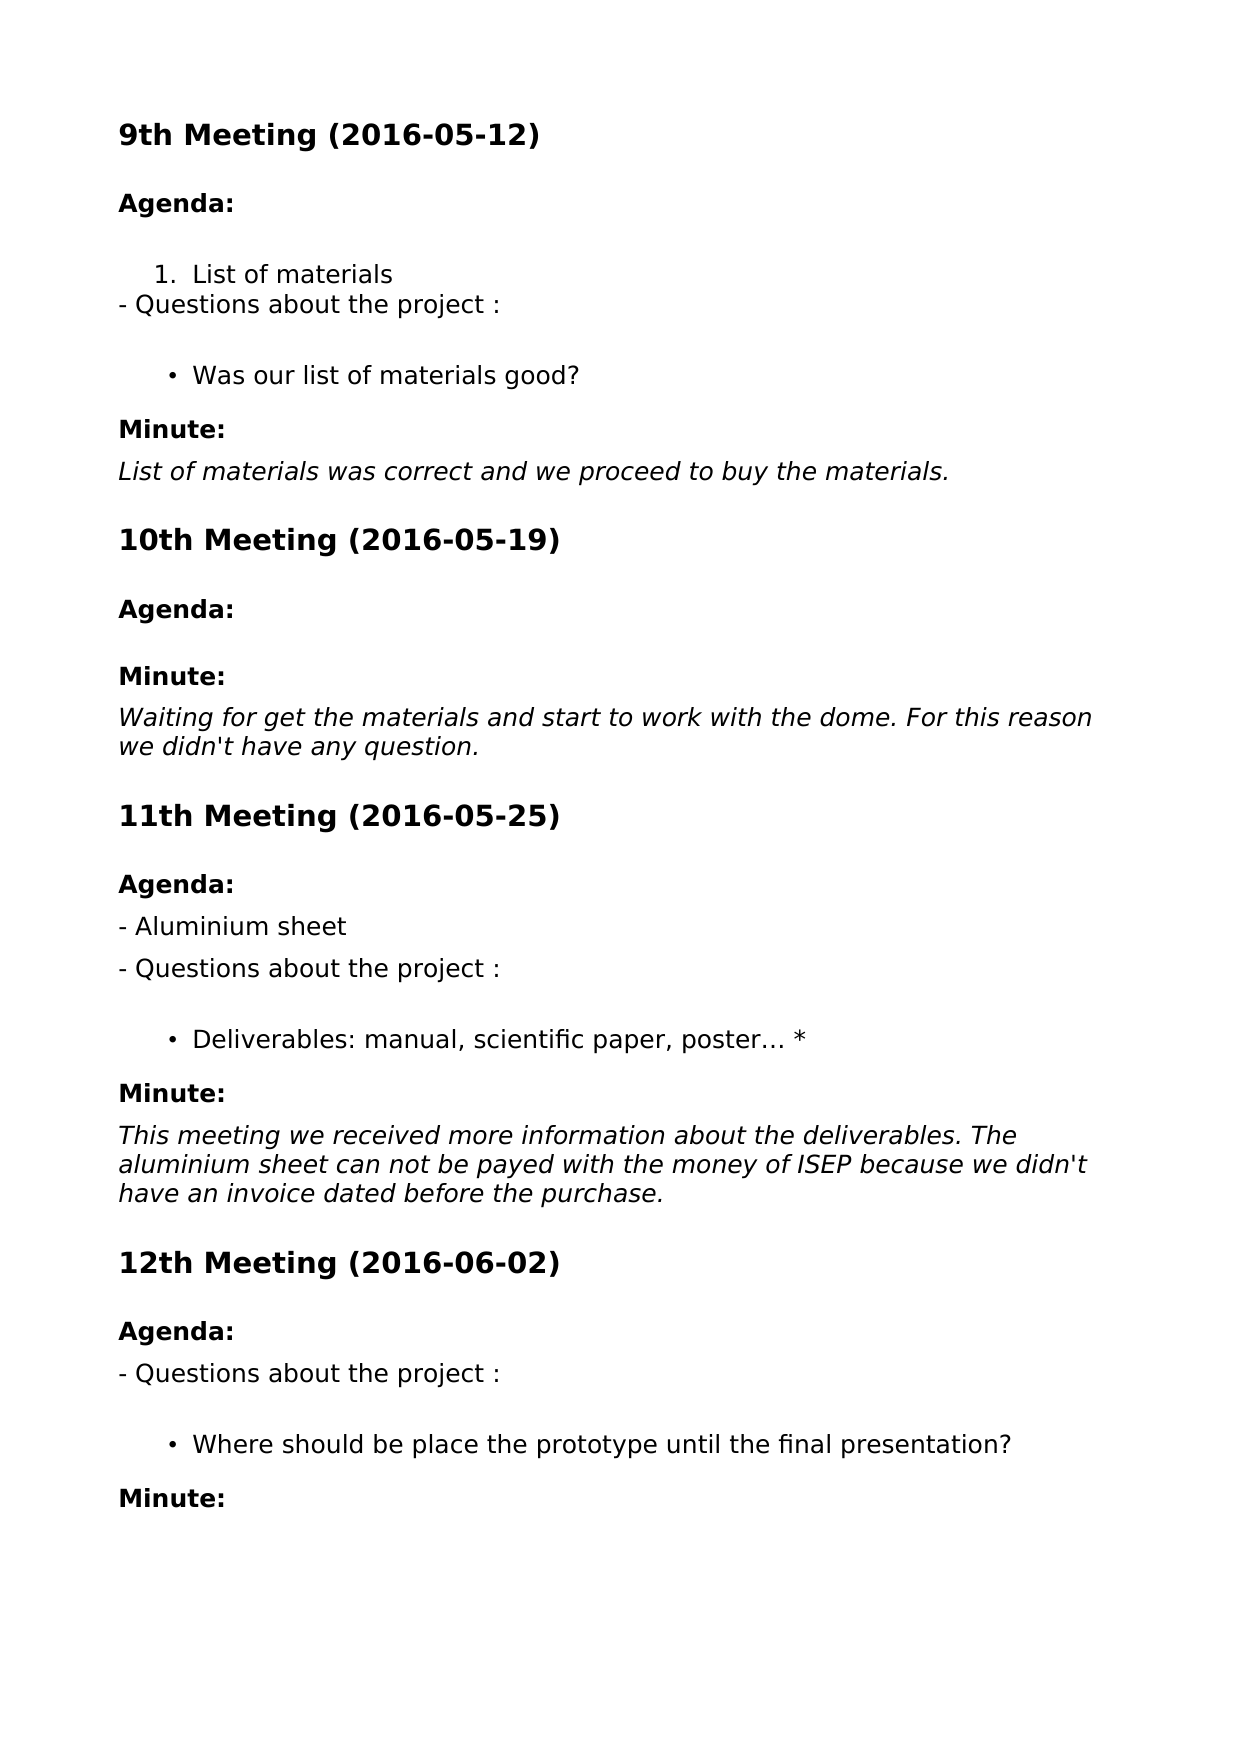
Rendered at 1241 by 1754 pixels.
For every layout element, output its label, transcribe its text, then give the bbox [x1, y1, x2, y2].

text - Questions about the project : [118, 1359, 1122, 1388]
list Was our list of materials good? [177, 361, 1122, 390]
list List of materials [177, 261, 1122, 290]
subtitle Agenda: [118, 595, 1122, 624]
subtitle Minute: [118, 662, 1122, 691]
subtitle Agenda: [118, 871, 1122, 900]
subtitle Minute: [118, 415, 1122, 444]
text - Aluminium sheet [118, 912, 1122, 941]
text List of materials was correct and we proceed to buy the materials. [118, 457, 1122, 486]
text This meeting we received more information about the deliverables. The aluminium sheet can not be payed with the money of ISEP because we didn't have an invoice dated before the purchase. [118, 1121, 1122, 1208]
subtitle 12th Meeting (2016-06-02) [118, 1246, 1122, 1280]
subtitle 9th Meeting (2016-05-12) [118, 118, 1122, 152]
subtitle Agenda: [118, 1317, 1122, 1347]
text - Questions about the project : [118, 954, 1122, 983]
subtitle Minute: [118, 1484, 1122, 1513]
subtitle Agenda: [118, 189, 1122, 219]
list Where should be place the prototype until the final presentation? [177, 1430, 1122, 1459]
text - Questions about the project : [118, 290, 1122, 319]
subtitle 11th Meeting (2016-05-25) [118, 799, 1122, 833]
list Deliverables: manual, scientific paper, poster… * [177, 1025, 1122, 1054]
subtitle Minute: [118, 1079, 1122, 1108]
text Waiting for get the materials and start to work with the dome. For this reason we didn't have any question. [118, 703, 1122, 762]
subtitle 10th Meeting (2016-05-19) [118, 523, 1122, 557]
